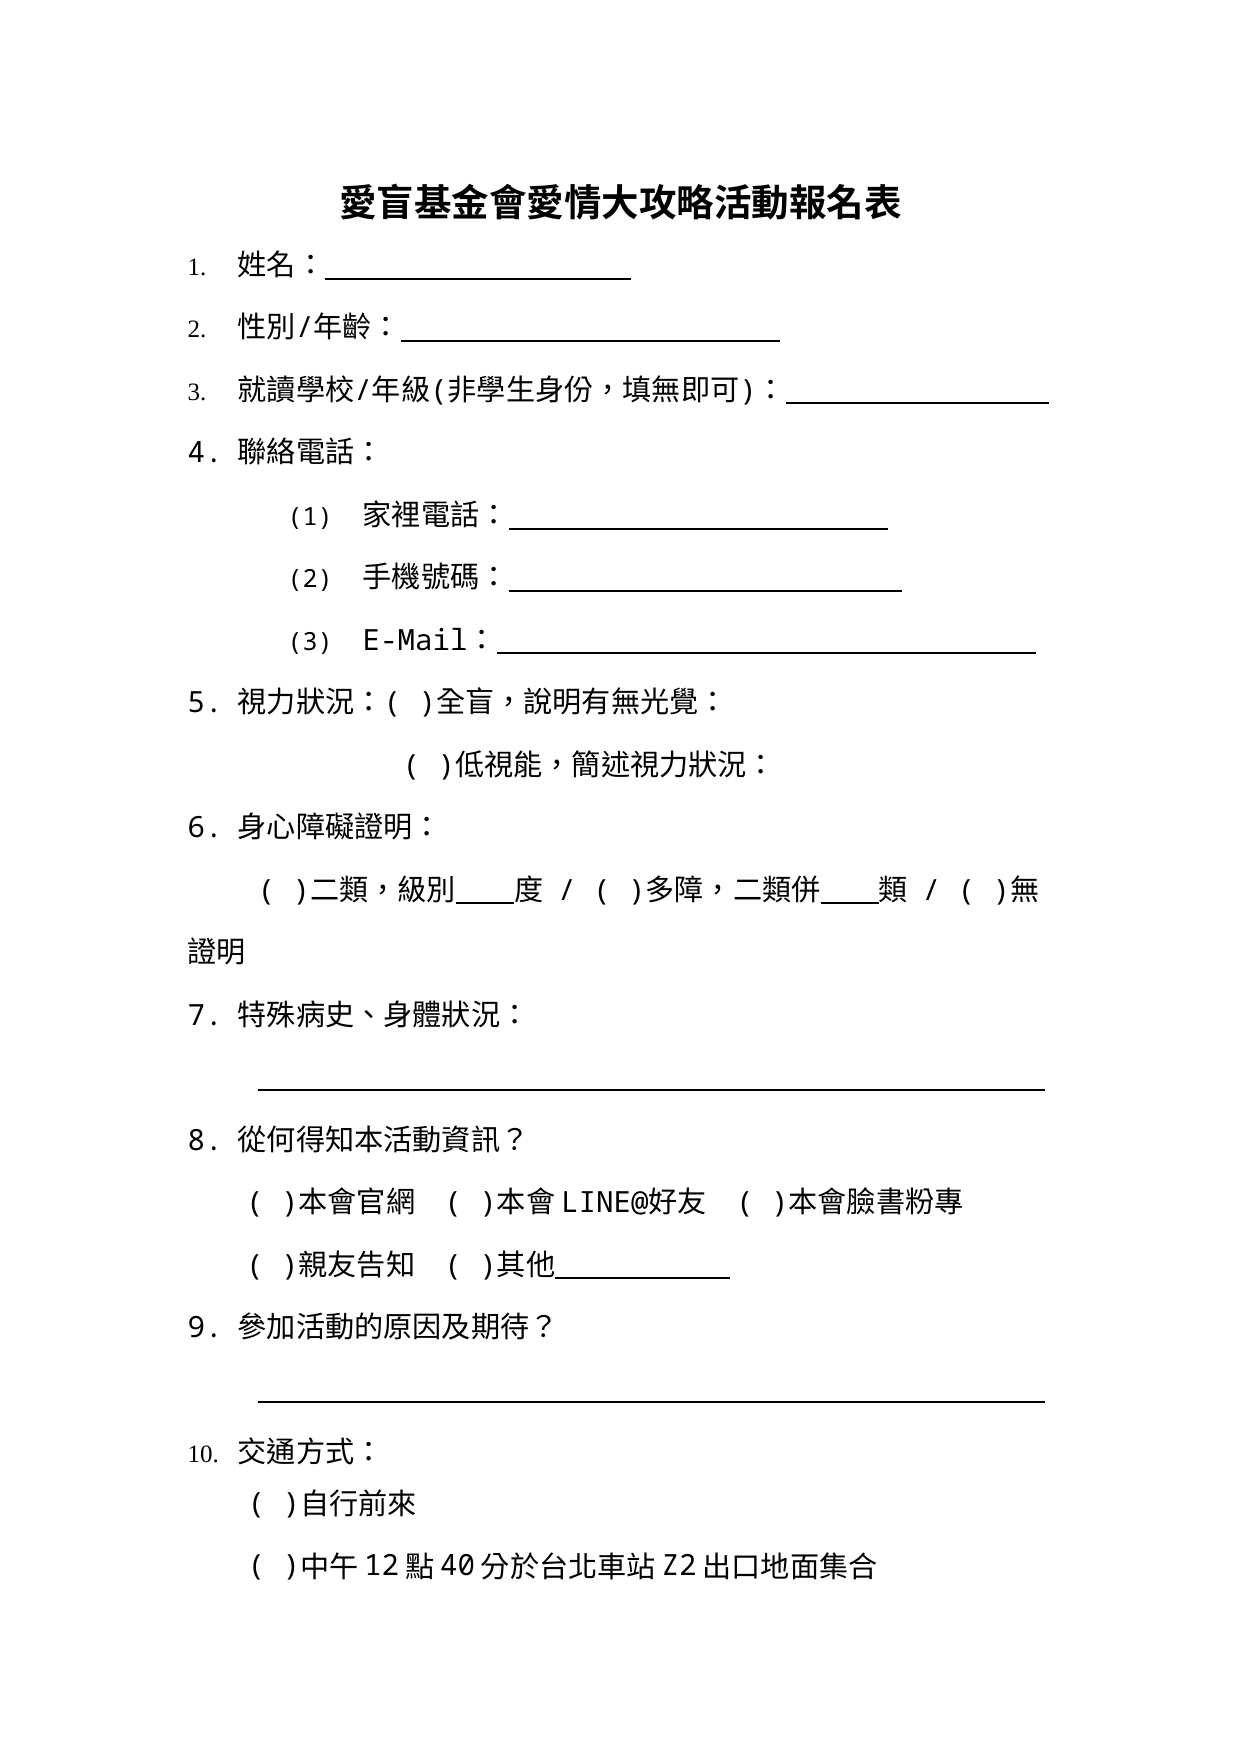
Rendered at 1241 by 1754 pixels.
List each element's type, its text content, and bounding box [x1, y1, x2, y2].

list 姓名： [187, 221, 1053, 283]
list 視力狀況：( )全盲，說明有無光覺： [187, 658, 1053, 721]
text ( )自行前來 [187, 1471, 1053, 1533]
text ( )本會官網 ( )本會LINE@好友 ( )本會臉書粉專 [187, 1158, 1053, 1221]
list 身心障礙證明： [187, 783, 1053, 846]
text ( )低視能，簡述視力狀況： [262, 721, 1053, 783]
list E-Mail： [287, 596, 1053, 658]
list 特殊病史、身體狀況： [187, 971, 1053, 1033]
list 家裡電話： [287, 471, 1053, 533]
list 從何得知本活動資訊？ [187, 1096, 1053, 1158]
text ( )親友告知 ( )其他 [187, 1221, 1053, 1283]
list 聯絡電話： [187, 408, 1053, 471]
list 就讀學校/年級(非學生身份，填無即可)： [187, 346, 1053, 408]
list 性別/年齡： [187, 283, 1053, 346]
list 手機號碼： [287, 533, 1053, 596]
text ( )二類，級別 度 / ( )多障，二類併 類 / ( )無證明 [187, 846, 1053, 971]
list 交通方式： [187, 1408, 1053, 1471]
list 參加活動的原因及期待？ [187, 1283, 1053, 1346]
text ( )中午12點40分於台北車站Z2出口地面集合 [187, 1533, 1053, 1596]
text 愛盲基金會愛情大攻略活動報名表 [187, 158, 1053, 221]
